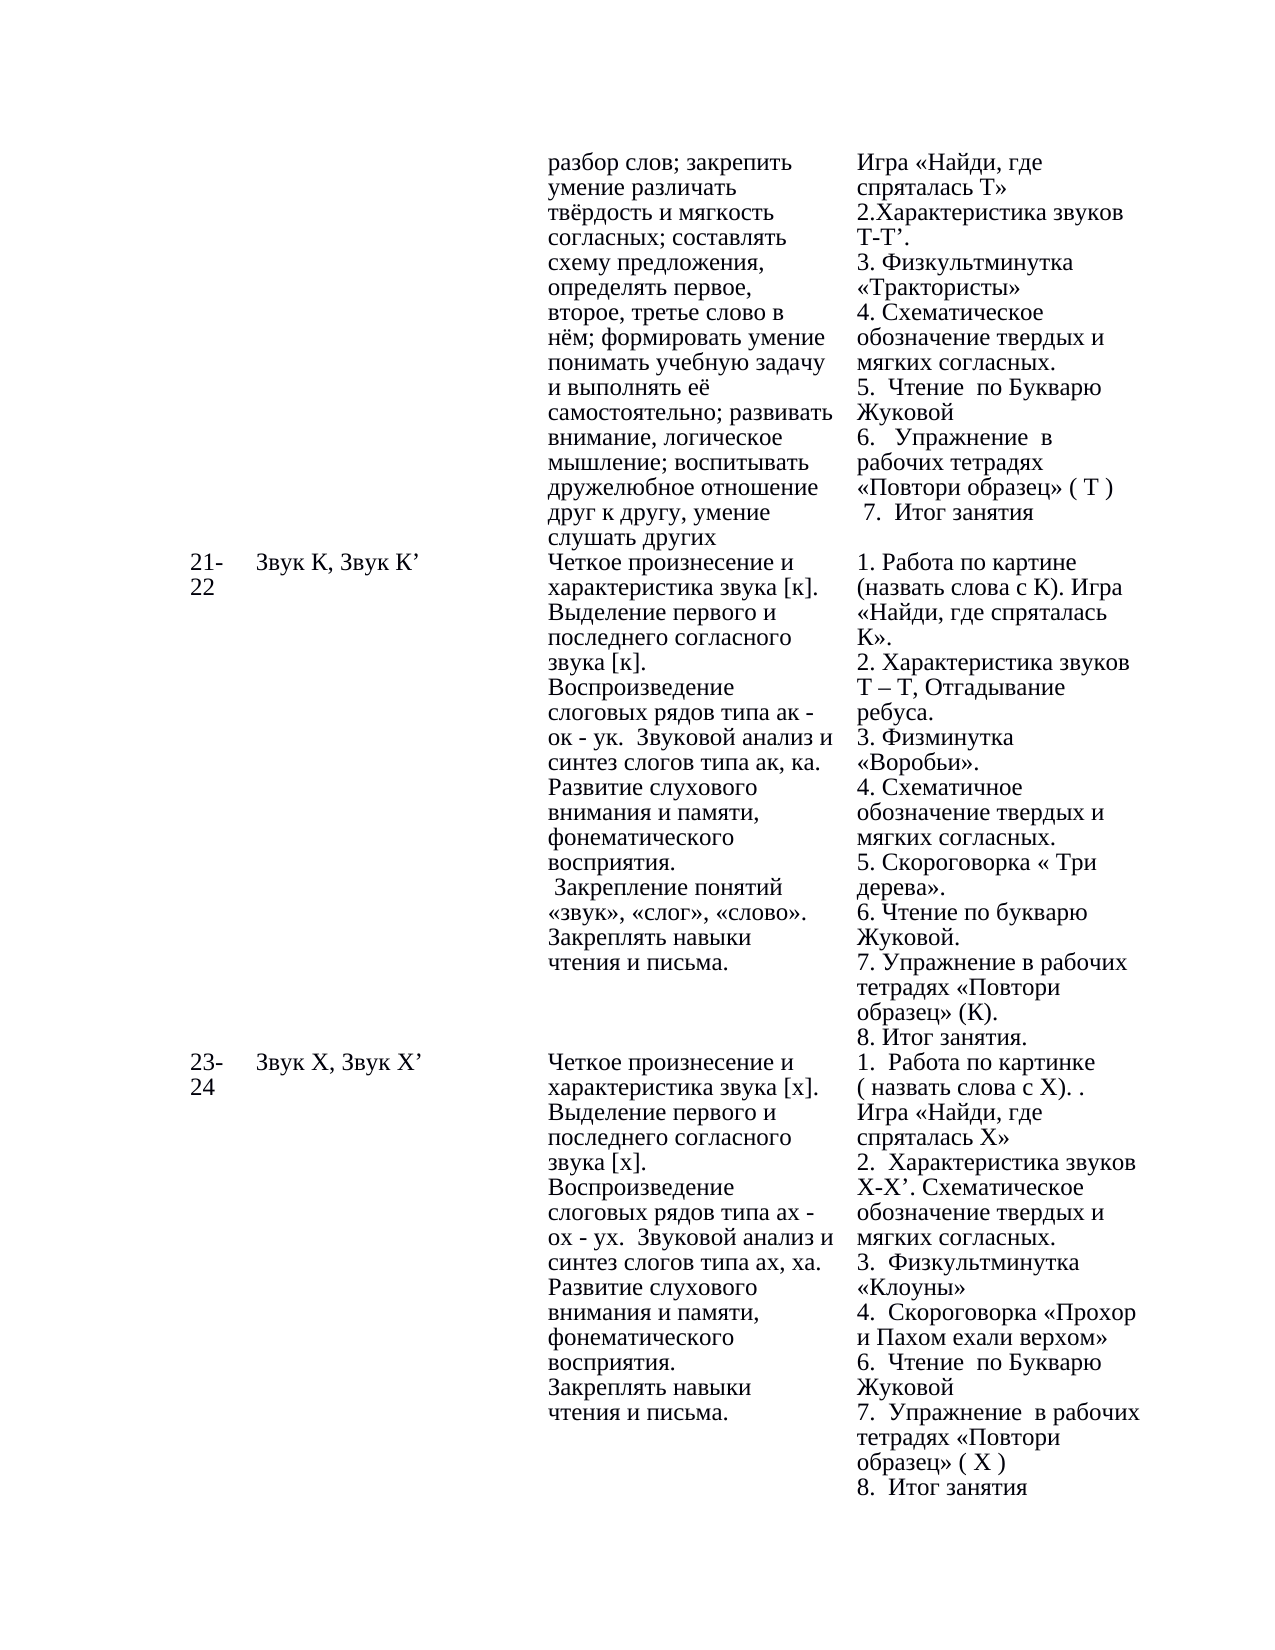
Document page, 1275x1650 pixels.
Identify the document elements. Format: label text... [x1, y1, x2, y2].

table_cell Игра «Найди, где спряталась Т» 2.Характеристика звуков Т-Т’. 3. Физкультминутка «Трактористы» 4. Схематическое обозначение твердых и мягких согласных. 5. Чтение по Букварю Жуковой 6. Упражнение в рабочих тетрадях «Повтори образец» ( Т ) 7. Итог занятия [845, 150, 1153, 550]
table_cell 23-24 [179, 1050, 244, 1500]
table_cell [179, 150, 244, 550]
table_cell Четкое произнесение и характеристика звука [к]. Выделение первого и последнего согласного звука [к]. Воспроизведение слоговых рядов типа ак - ок - ук. Звуковой анализ и синтез слогов типа ак, ка. Развитие слухового внимания и памяти, фонематического восприятия. Закрепление понятий «звук», «слог», «слово». Закреплять навыки чтения и письма. [536, 550, 845, 1050]
table_cell 1. Работа по картинке ( назвать слова с Х). . Игра «Найди, где спряталась Х» 2. Характеристика звуков Х-Х’. Схематическое обозначение твердых и мягких согласных. 3. Физкультминутка «Клоуны» 4. Скороговорка «Прохор и Пахом ехали верхом» 6. Чтение по Букварю Жуковой 7. Упражнение в рабочих тетрадях «Повтори образец» ( Х ) 8. Итог занятия [845, 1050, 1153, 1500]
table_cell [244, 150, 536, 550]
table_cell Четкое произнесение и характеристика звука [х]. Выделение первого и последнего согласного звука [х]. Воспроизведение слоговых рядов типа ах - ох - ух. Звуковой анализ и синтез слогов типа ах, ха. Развитие слухового внимания и памяти, фонематического восприятия. Закреплять навыки чтения и письма. [536, 1050, 845, 1500]
table_cell разбор слов; закрепить умение различать твёрдость и мягкость согласных; составлять схему предложения, определять первое, второе, третье слово в нём; формировать умение понимать учебную задачу и выполнять её самостоятельно; развивать внимание, логическое мышление; воспитывать дружелюбное отношение друг к другу, умение слушать других [536, 150, 845, 550]
table_cell 21-22 [179, 550, 244, 1050]
table_cell 1. Работа по картине (назвать слова с К). Игра «Найди, где спряталась К». 2. Характеристика звуков Т – Т, Отгадывание ребуса. 3. Физминутка «Воробьи». 4. Схематичное обозначение твердых и мягких согласных. 5. Скороговорка « Три дерева». 6. Чтение по букварю Жуковой. 7. Упражнение в рабочих тетрадях «Повтори образец» (К). 8. Итог занятия. [845, 550, 1153, 1050]
table_cell Звук Х, Звук Х’ [244, 1050, 536, 1500]
table_cell Звук К, Звук К’ [244, 550, 536, 1050]
